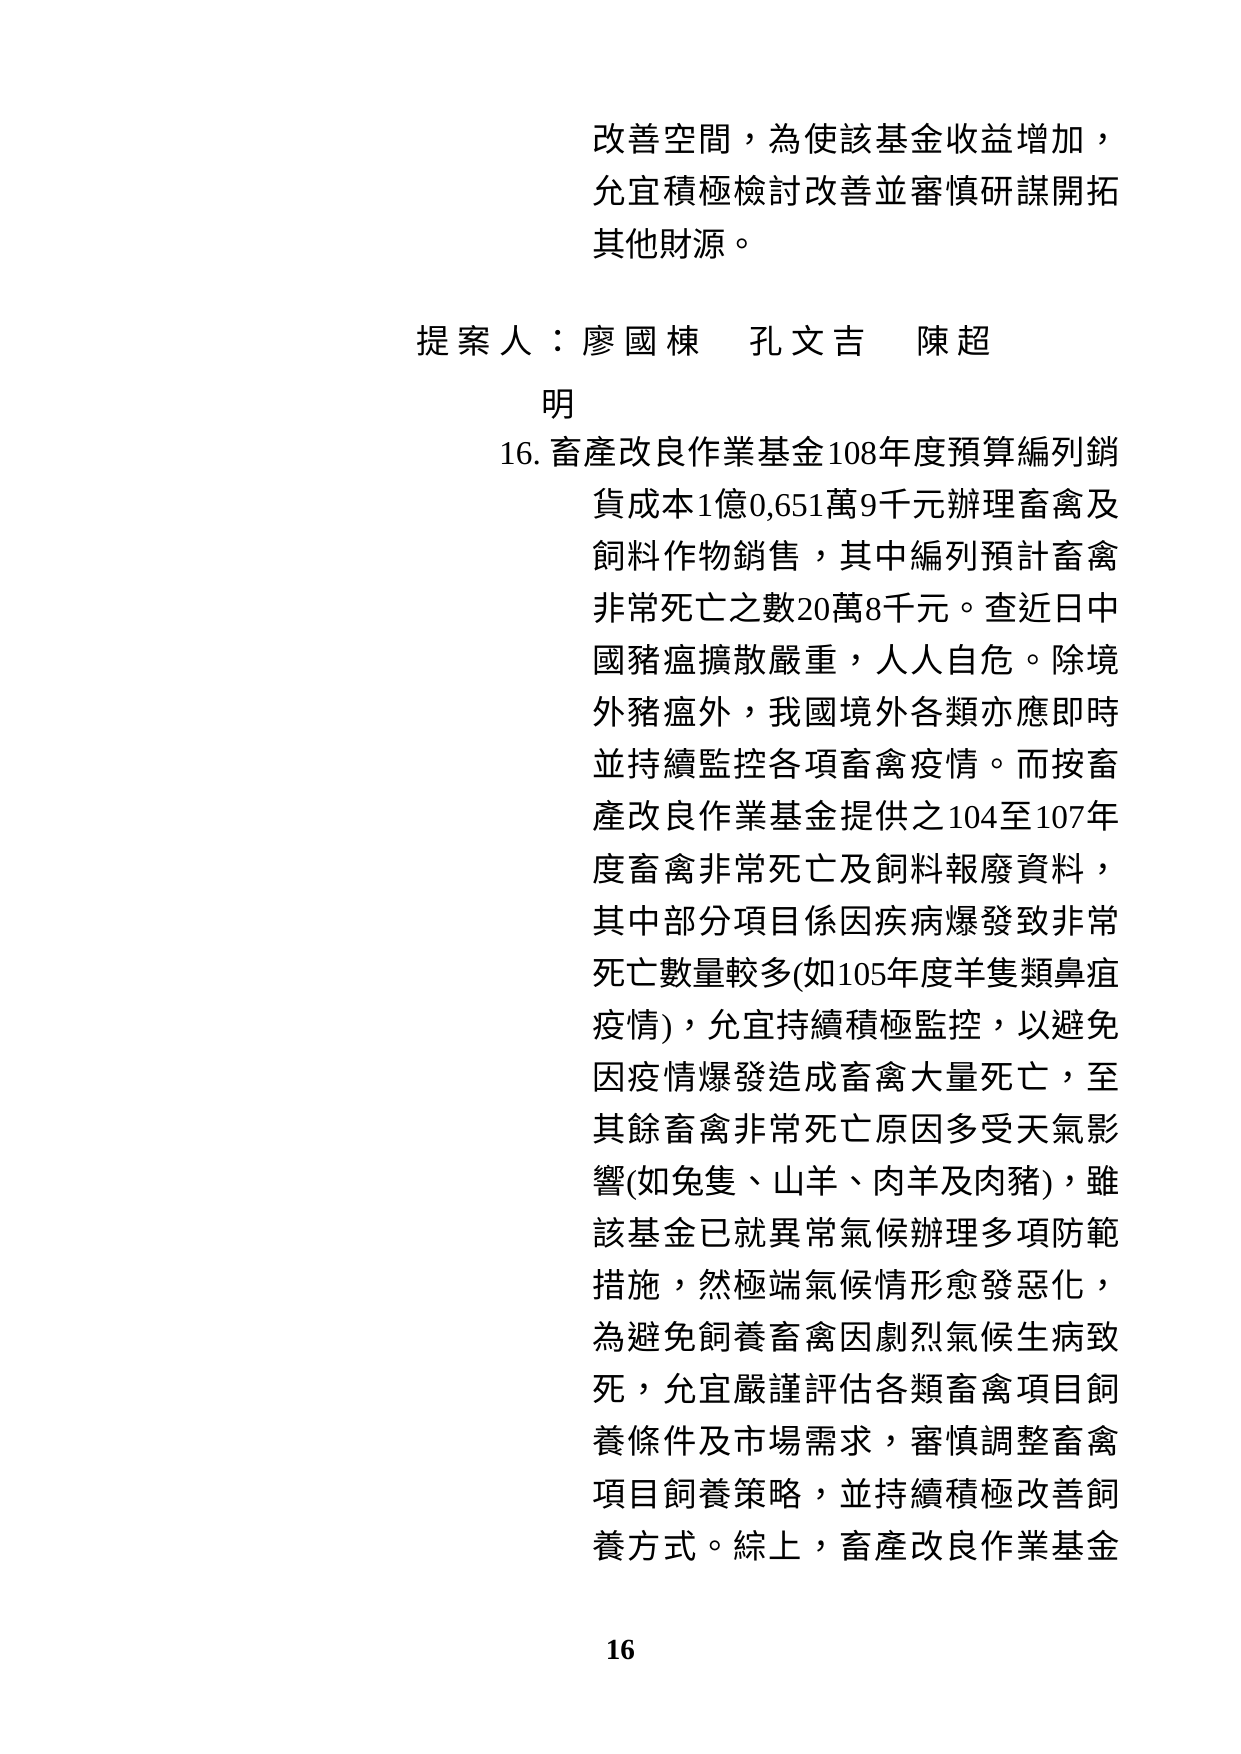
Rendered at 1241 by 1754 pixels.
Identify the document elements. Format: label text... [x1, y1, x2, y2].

list 畜產改良作業基金108年度預算編列銷貨成本1億0,651萬9千元辦理畜禽及飼料作物銷售，其中編列預計畜禽非常死亡之數20萬8千元。查近日中國豬瘟擴散嚴重，人人自危。除境外豬瘟外，我國境外各類亦應即時並持續監控各項畜禽疫情。而按畜產改良作業基金提供之104至107年度畜禽非常死亡及飼料報廢資料，其中部分項目係因疾病爆發致非常死亡數量較多(如105年度羊隻類鼻疽疫情)，允宜持續積極監控，以避免因疫情爆發造成畜禽大量死亡，至其餘畜禽非常死亡原因多受天氣影響(如兔隻、山羊、肉羊及肉豬)，雖該基金已就異常氣候辦理多項防範措施，然極端氣候情形愈發惡化，為避免飼養畜禽因劇烈氣候生病致死，允宜嚴謹評估各類畜禽項目飼養條件及市場需求，審慎調整畜禽項目飼養策略，並持續積極改善飼養方式。綜上，畜產改良作業基金 [499, 423, 1120, 1568]
list 改善空間，為使該基金收益增加，允宜積極檢討改善並審慎研謀開拓其他財源。 [499, 110, 1120, 266]
text 提案人：廖國棟 孔文吉 陳超明 [397, 298, 1016, 423]
